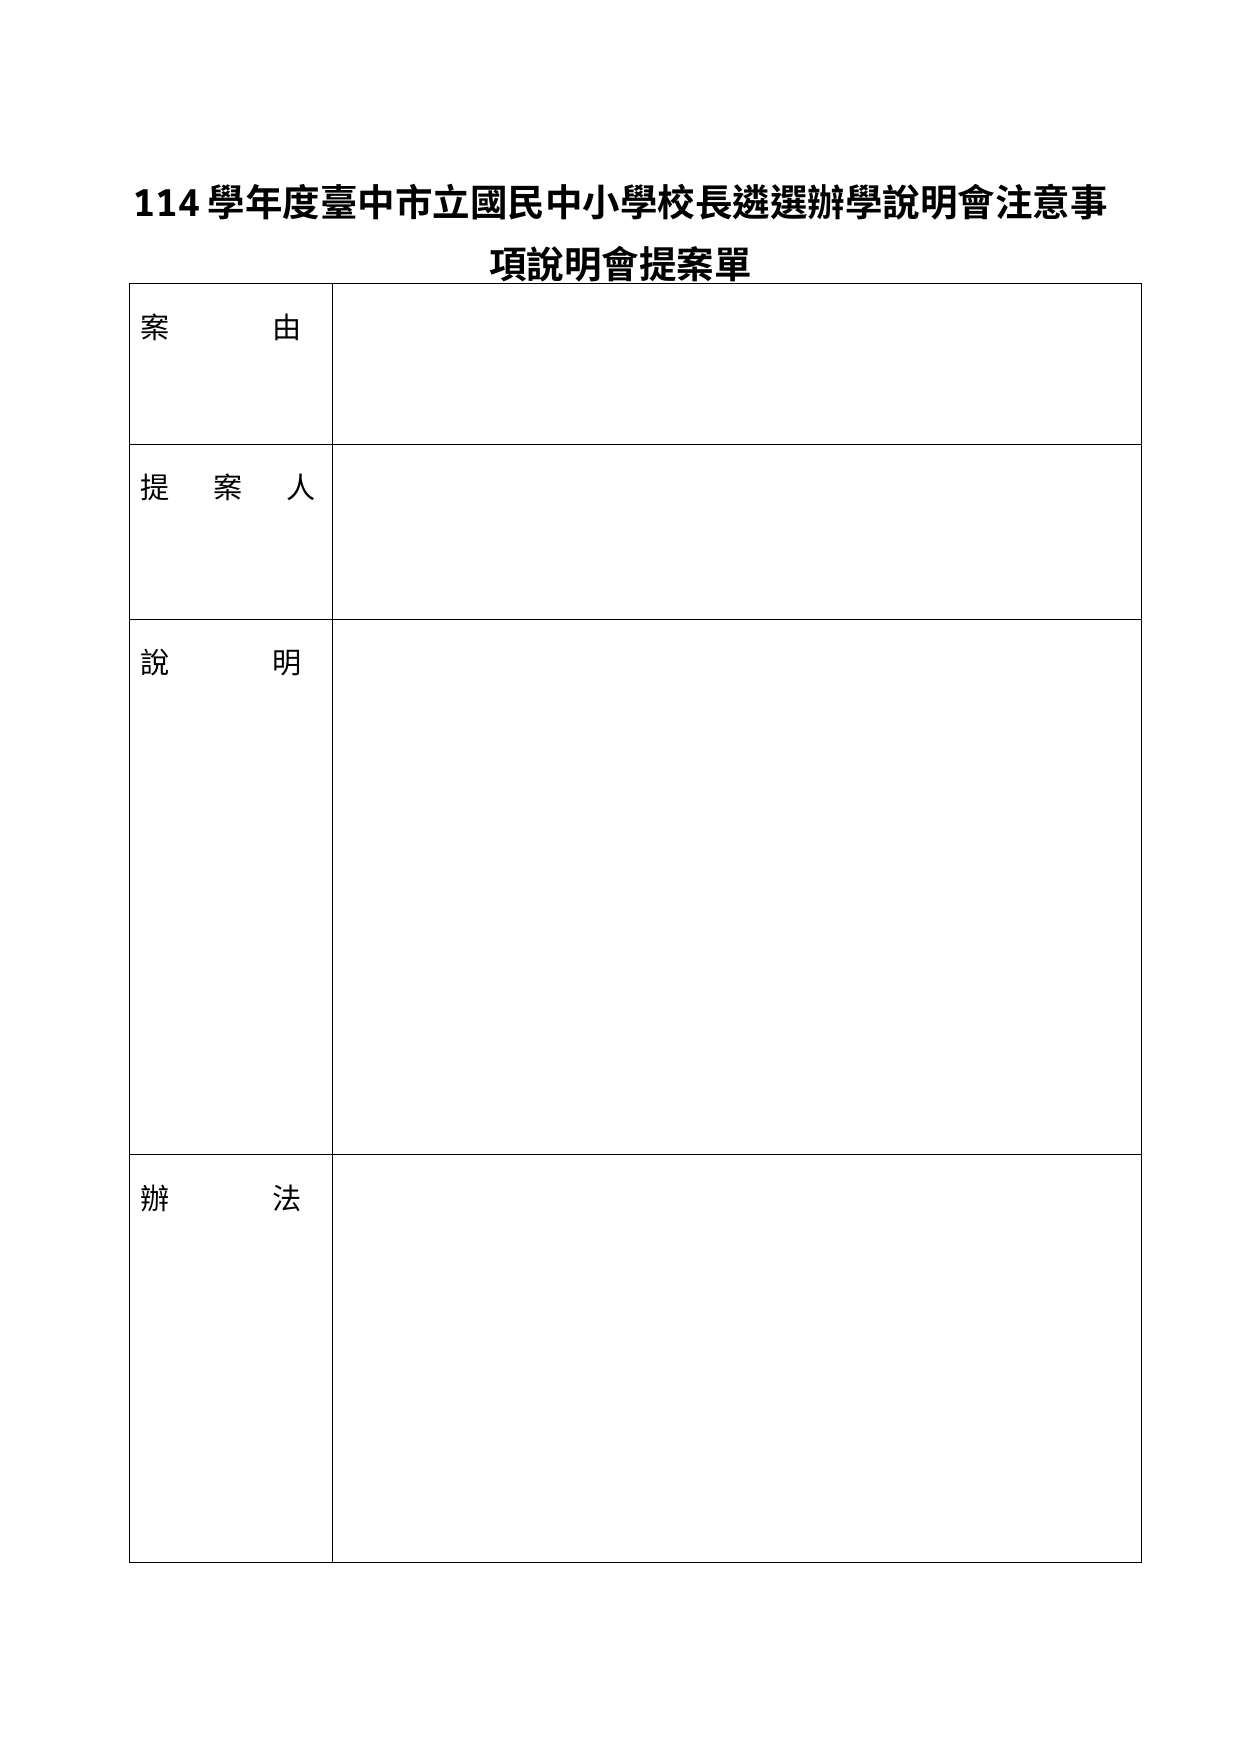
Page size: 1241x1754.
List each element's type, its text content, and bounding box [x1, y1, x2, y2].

table_cell 辦 法 [130, 1155, 332, 1562]
table_cell [333, 1155, 1141, 1562]
table_cell 提 案 人 [130, 445, 332, 618]
table_cell [333, 620, 1141, 1154]
table_header 案 由 [130, 284, 332, 443]
text 114學年度臺中市立國民中小學校長遴選辦學說明會注意事項說明會提案單 [118, 158, 1122, 283]
table_cell [333, 445, 1141, 618]
table_cell 說 明 [130, 620, 332, 1154]
table_header [333, 284, 1141, 443]
